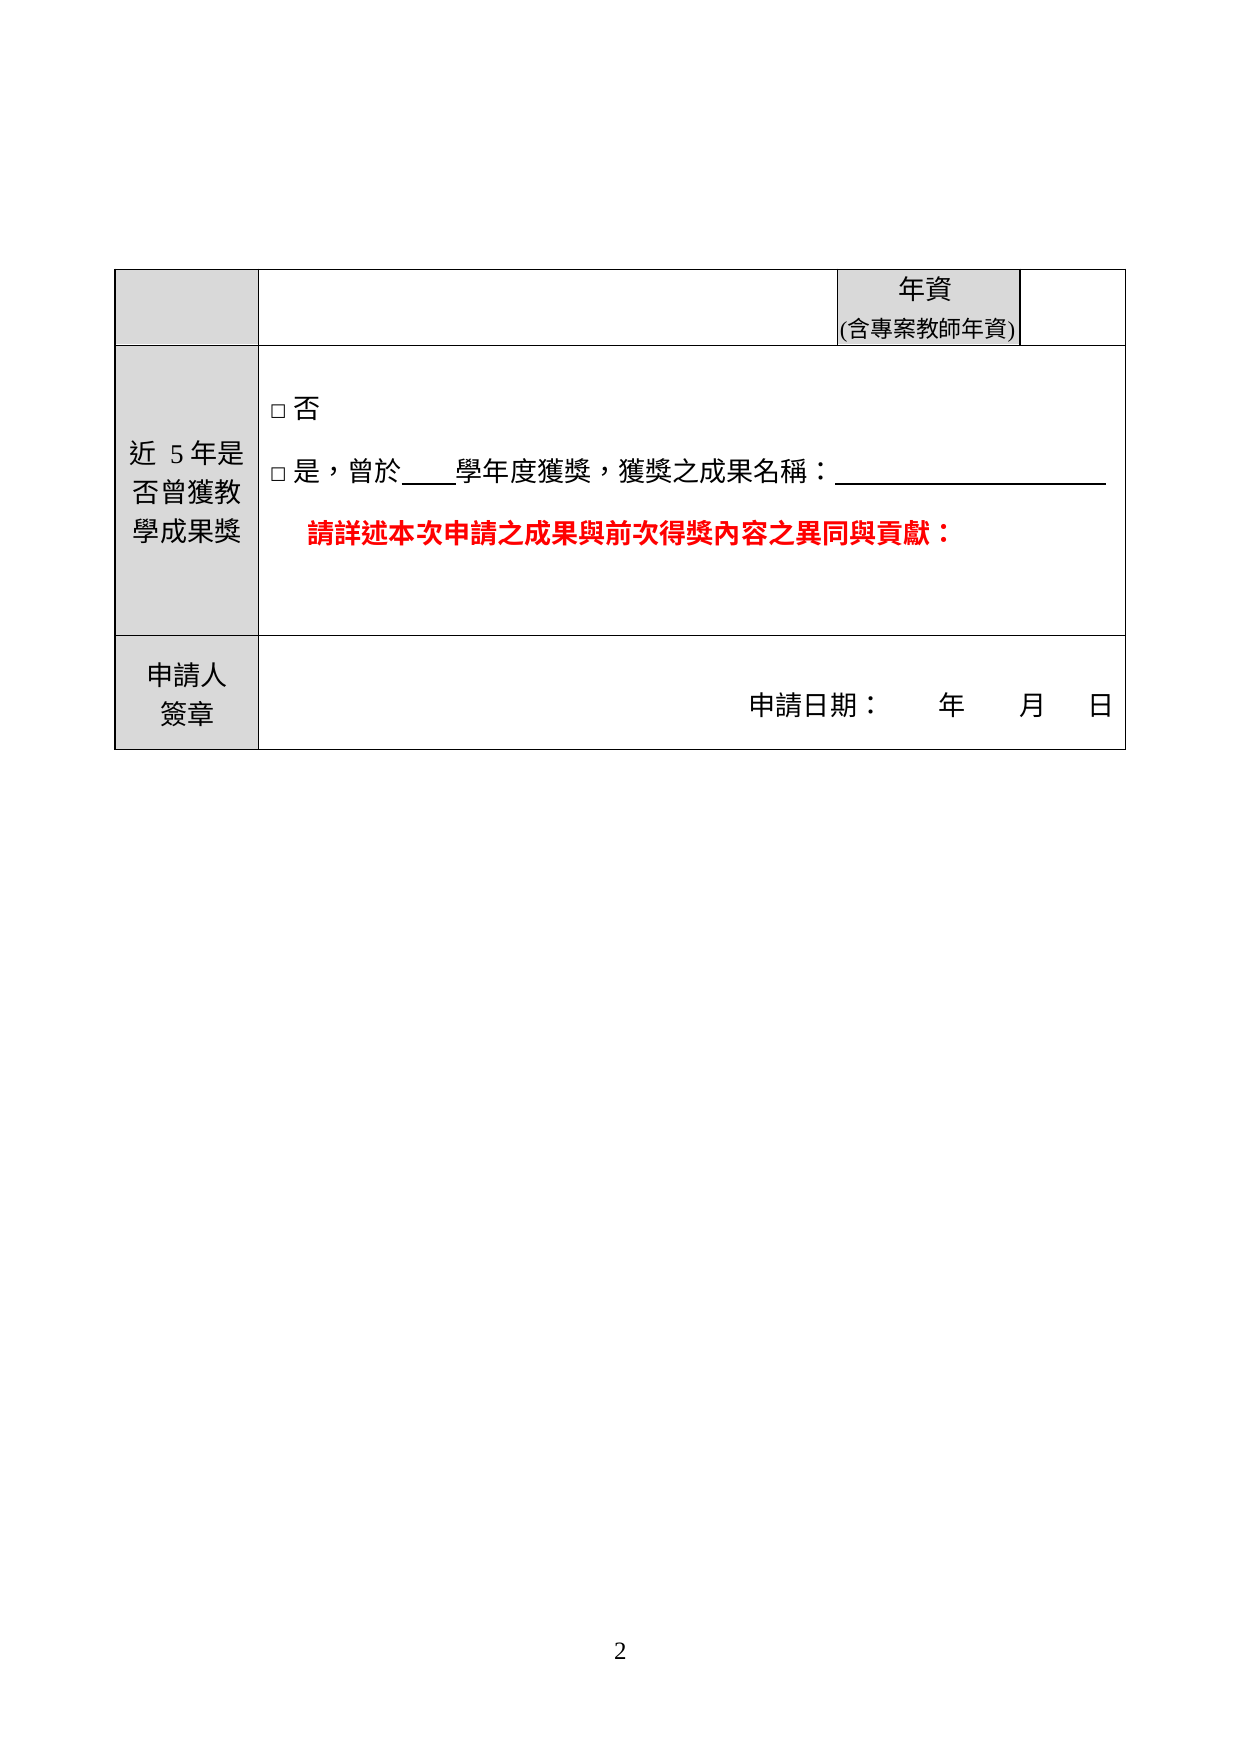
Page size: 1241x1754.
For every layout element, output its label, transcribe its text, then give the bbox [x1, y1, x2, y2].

table_cell ☐ 否 ☐ 是，曾於 學年度獲獎，獲獎之成果名稱： 請詳述本次申請之成果與前次得獎內容之異同與貢獻： [259, 346, 1125, 635]
table_cell 申請日期： 年 月 日 [259, 636, 1125, 749]
table_cell [116, 270, 258, 344]
table_cell 近 5 年是否曾獲教學成果獎 [116, 346, 258, 635]
table_cell [259, 270, 837, 344]
table_cell [1021, 270, 1125, 344]
table_cell 申請人 簽章 [116, 636, 258, 749]
table_cell 年資 (含專案教師年資) [838, 270, 1019, 344]
